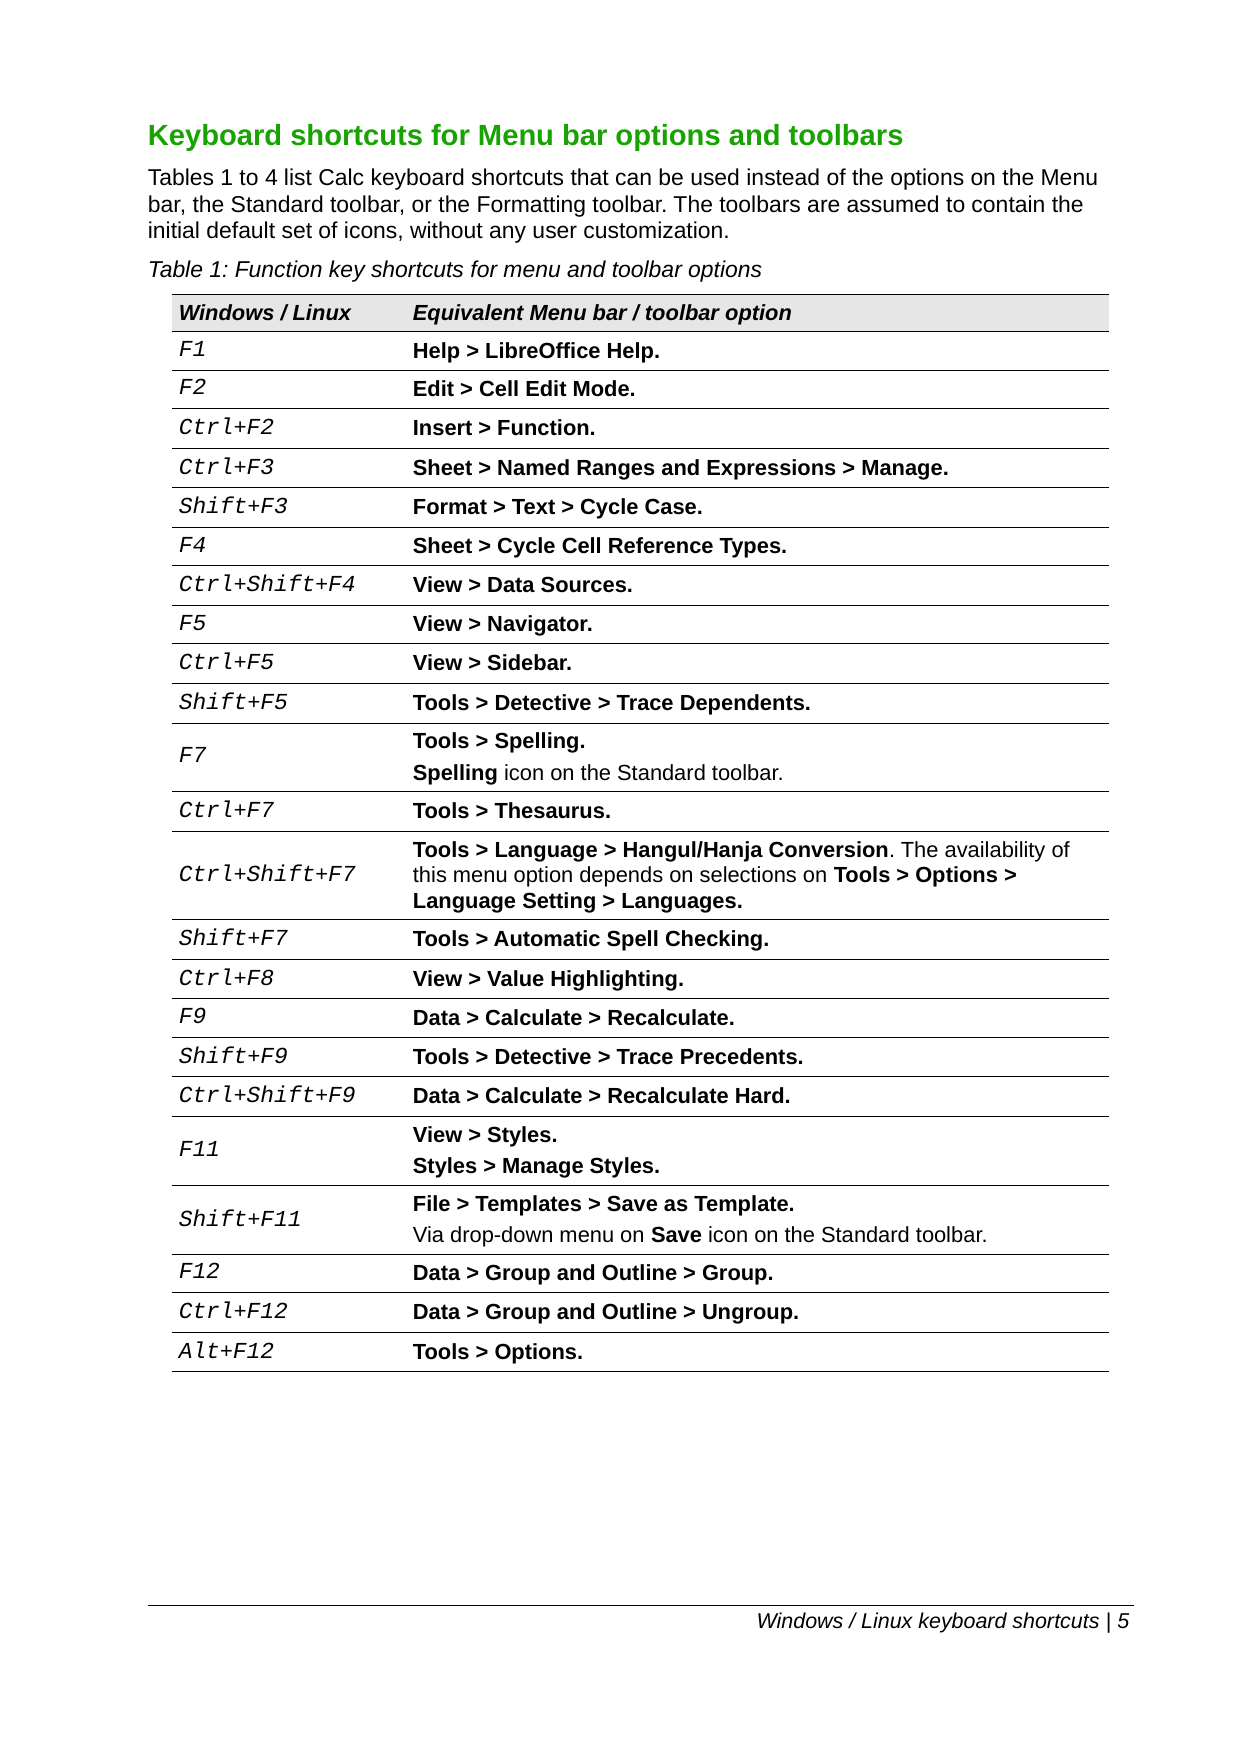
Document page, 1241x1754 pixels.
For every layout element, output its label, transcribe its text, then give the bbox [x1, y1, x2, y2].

table_cell View > Styles. Styles > Manage Styles. [406, 1117, 1109, 1185]
table_cell Ctrl+F5 [172, 644, 406, 683]
table_cell Ctrl+F2 [172, 409, 406, 447]
table_cell Tools > Detective > Trace Precedents. [406, 1038, 1109, 1076]
table_cell Sheet > Named Ranges and Expressions > Manage. [406, 449, 1109, 487]
table_cell Sheet > Cycle Cell Reference Types. [406, 528, 1109, 565]
table_cell File > Templates > Save as Template. Via drop-down menu on Save icon on the Standard toolbar. [406, 1186, 1109, 1254]
table_cell F11 [172, 1117, 406, 1185]
table_cell Ctrl+Shift+F4 [172, 566, 406, 605]
table_cell Data > Group and Outline > Ungroup. [406, 1293, 1109, 1332]
table_cell Tools > Automatic Spell Checking. [406, 920, 1109, 959]
table_cell Ctrl+F12 [172, 1293, 406, 1332]
table_cell Tools > Spelling. Spelling icon on the Standard toolbar. [406, 724, 1109, 791]
table_cell View > Sidebar. [406, 644, 1109, 683]
table_cell Shift+F5 [172, 684, 406, 722]
table_cell Shift+F3 [172, 488, 406, 527]
text Table 1: Function key shortcuts for menu and toolbar options [148, 256, 1134, 282]
table_cell Ctrl+F7 [172, 792, 406, 831]
table_cell Ctrl+Shift+F9 [172, 1077, 406, 1116]
table_cell Tools > Detective > Trace Dependents. [406, 684, 1109, 722]
table_cell Ctrl+F3 [172, 449, 406, 487]
table_cell F2 [172, 371, 406, 408]
table_cell Tools > Language > Hangul/Hanja Conversion. The availability of this menu option depends on selections on Tools > Options > Language Setting > Languages. [406, 832, 1109, 919]
table_cell Ctrl+F8 [172, 960, 406, 998]
table_cell Data > Calculate > Recalculate Hard. [406, 1077, 1109, 1116]
text Tables 1 to 4 list Calc keyboard shortcuts that can be used instead of the options on the Menu bar, the Standard toolbar, or the Formatting toolbar. The toolbars are assumed to contain the initial default set of icons, without any user customization. [148, 164, 1134, 243]
table_cell Data > Calculate > Recalculate. [406, 999, 1109, 1037]
table_cell F7 [172, 724, 406, 791]
table_cell Insert > Function. [406, 409, 1109, 447]
table_cell Shift+F7 [172, 920, 406, 959]
table_cell Data > Group and Outline > Group. [406, 1255, 1109, 1292]
table_cell Help > LibreOffice Help. [406, 332, 1109, 369]
table_cell Shift+F11 [172, 1186, 406, 1254]
table_cell View > Data Sources. [406, 566, 1109, 605]
table_cell F1 [172, 332, 406, 369]
table_cell Format > Text > Cycle Case. [406, 488, 1109, 527]
table_cell Shift+F9 [172, 1038, 406, 1076]
table_cell Tools > Options. [406, 1333, 1109, 1371]
table_cell F4 [172, 528, 406, 565]
table_cell View > Value Highlighting. [406, 960, 1109, 998]
table_header Windows / Linux [172, 295, 406, 331]
table_cell Alt+F12 [172, 1333, 406, 1371]
table_header Equivalent Menu bar / toolbar option [406, 295, 1109, 331]
table_cell Edit > Cell Edit Mode. [406, 371, 1109, 408]
table_cell Ctrl+Shift+F7 [172, 832, 406, 919]
table_cell F9 [172, 999, 406, 1037]
table_cell View > Navigator. [406, 606, 1109, 643]
table_cell F5 [172, 606, 406, 643]
table_cell F12 [172, 1255, 406, 1292]
subtitle Keyboard shortcuts for Menu bar options and toolbars [148, 118, 1134, 152]
table_cell Tools > Thesaurus. [406, 792, 1109, 831]
